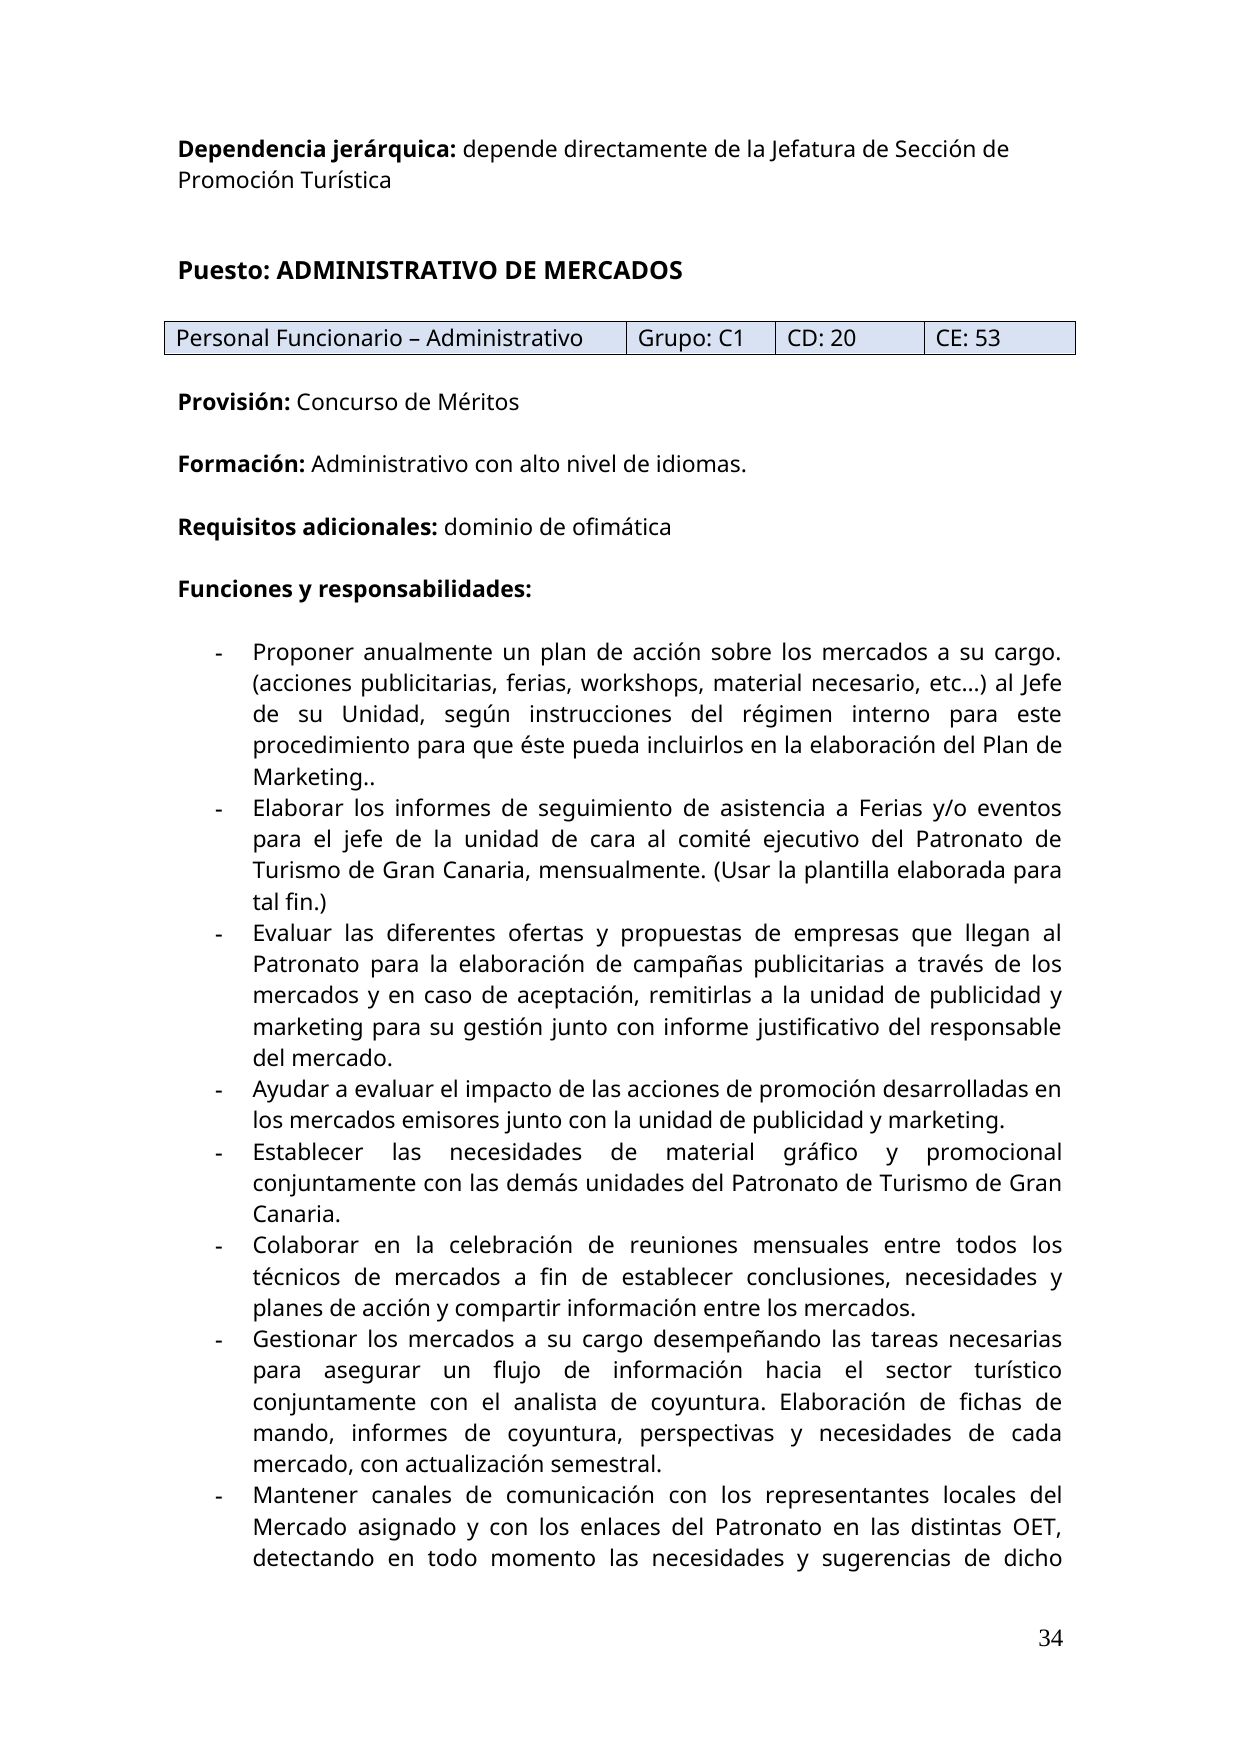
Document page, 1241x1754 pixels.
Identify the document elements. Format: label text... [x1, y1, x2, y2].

list Ayudar a evaluar el impacto de las acciones de promoción desarrolladas en los mercados emisores junto con la unidad de publicidad y marketing. [215, 1073, 1063, 1136]
table_header Grupo: C1 [627, 322, 775, 353]
table_header CD: 20 [776, 322, 924, 353]
list Gestionar los mercados a su cargo desempeñando las tareas necesarias para asegurar un flujo de información hacia el sector turístico conjuntamente con el analista de coyuntura. Elaboración de fichas de mando, informes de coyuntura, perspectivas y necesidades de cada mercado, con actualización semestral. [215, 1323, 1063, 1479]
list Mantener canales de comunicación con los representantes locales del Mercado asignado y con los enlaces del Patronato en las distintas OET, detectando en todo momento las necesidades y sugerencias de dicho [215, 1479, 1063, 1573]
subtitle Puesto: ADMINISTRATIVO DE MERCADOS [177, 253, 1063, 287]
text Provisión: Concurso de Méritos [177, 386, 1063, 417]
list Elaborar los informes de seguimiento de asistencia a Ferias y/o eventos para el jefe de la unidad de cara al comité ejecutivo del Patronato de Turismo de Gran Canaria, mensualmente. (Usar la plantilla elaborada para tal fin.) [215, 792, 1063, 917]
list Establecer las necesidades de material gráfico y promocional conjuntamente con las demás unidades del Patronato de Turismo de Gran Canaria. [215, 1136, 1063, 1229]
table_header Personal Funcionario – Administrativo [165, 322, 626, 353]
text Dependencia jerárquica: depende directamente de la Jefatura de Sección de Promoción Turística [177, 133, 1063, 195]
list Proponer anualmente un plan de acción sobre los mercados a su cargo. (acciones publicitarias, ferias, workshops, material necesario, etc…) al Jefe de su Unidad, según instrucciones del régimen interno para este procedimiento para que éste pueda incluirlos en la elaboración del Plan de Marketing.. [215, 636, 1063, 792]
list Evaluar las diferentes ofertas y propuestas de empresas que llegan al Patronato para la elaboración de campañas publicitarias a través de los mercados y en caso de aceptación, remitirlas a la unidad de publicidad y marketing para su gestión junto con informe justificativo del responsable del mercado. [215, 917, 1063, 1073]
table_header CE: 53 [925, 322, 1075, 353]
text Requisitos adicionales: dominio de ofimática [177, 511, 1063, 542]
text Funciones y responsabilidades: [177, 573, 1063, 604]
list Colaborar en la celebración de reuniones mensuales entre todos los técnicos de mercados a fin de establecer conclusiones, necesidades y planes de acción y compartir información entre los mercados. [215, 1229, 1063, 1323]
text Formación: Administrativo con alto nivel de idiomas. [177, 448, 1063, 479]
